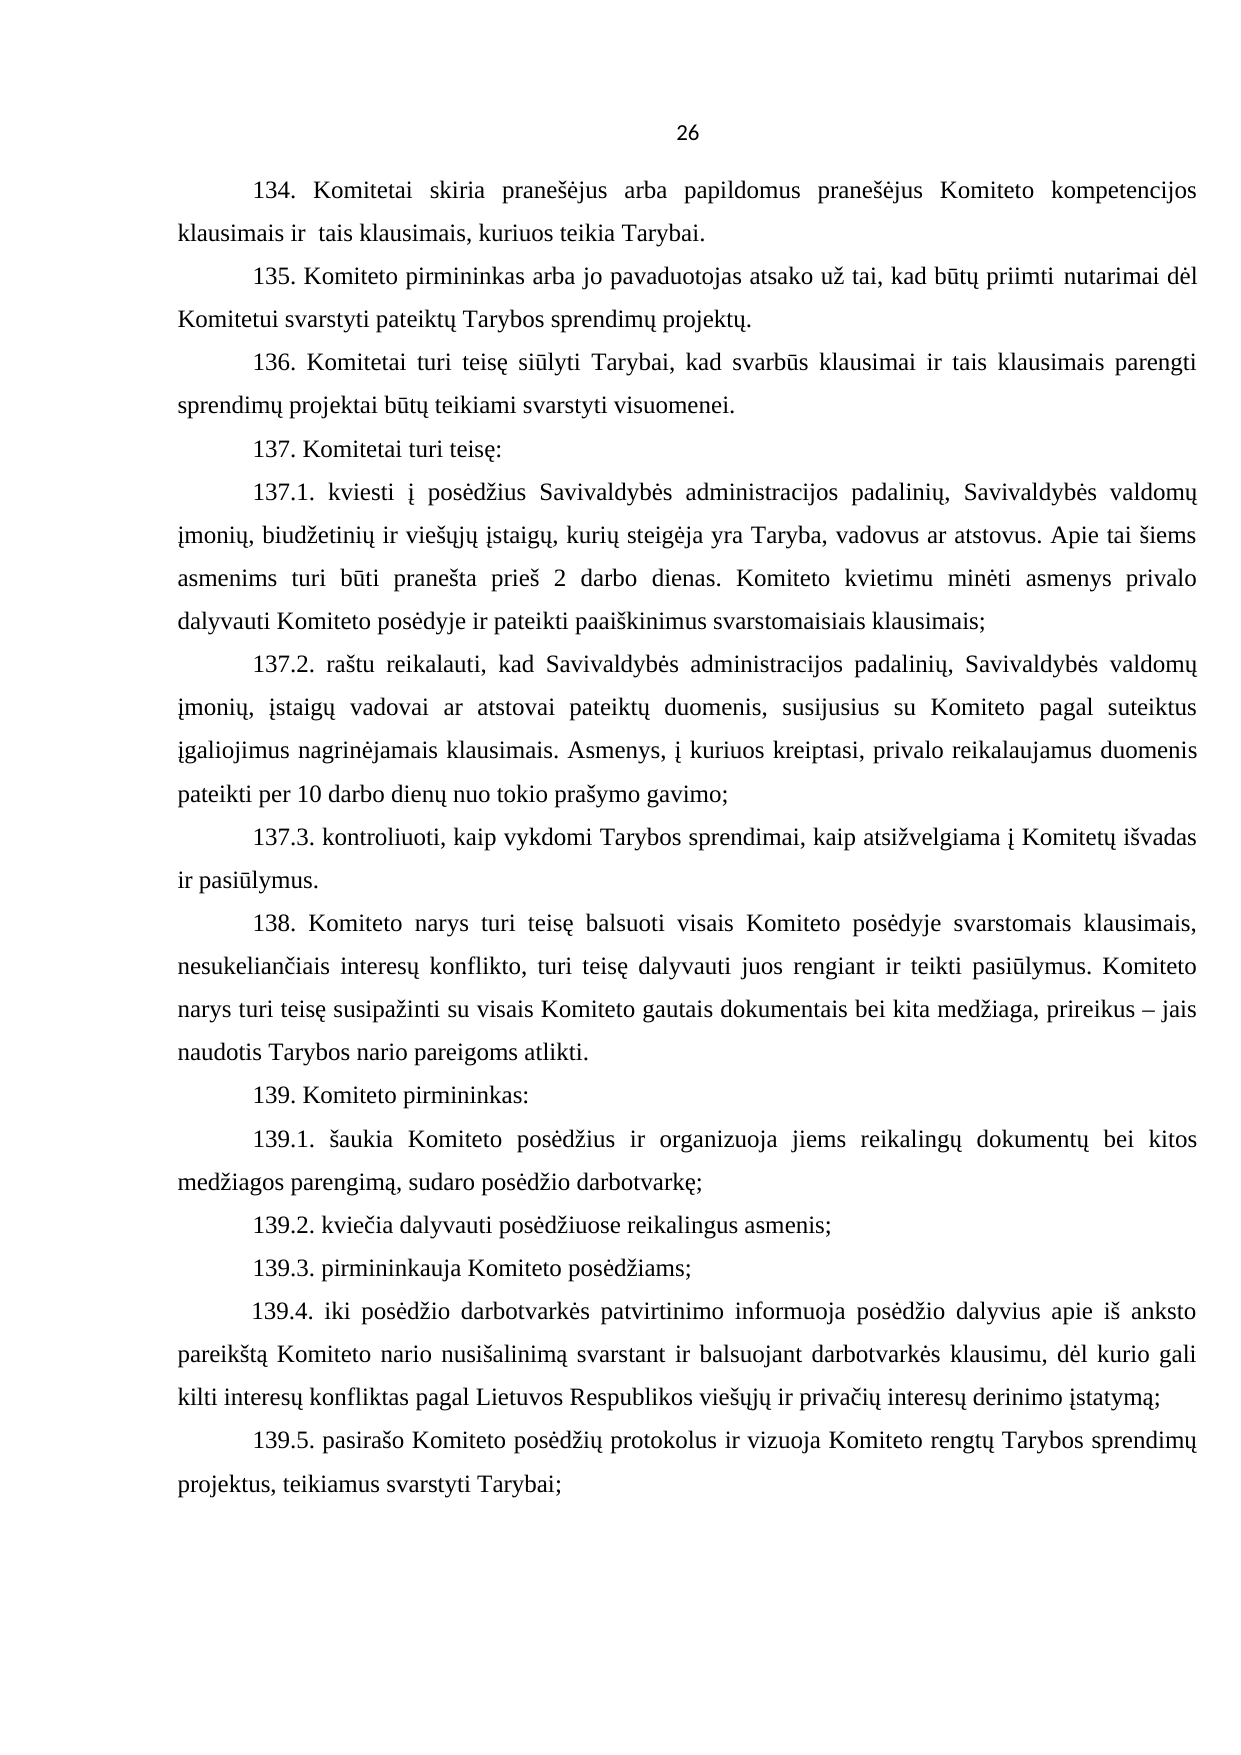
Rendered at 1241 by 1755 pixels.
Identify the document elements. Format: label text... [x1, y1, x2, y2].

text 137.3. kontroliuoti, kaip vykdomi Tarybos sprendimai, kaip atsižvelgiama į Komitetų išvadas ir pasiūlymus. [177, 822, 1198, 894]
text 137.1. kviesti į posėdžius Savivaldybės administracijos padalinių, Savivaldybės valdomų įmonių, biudžetinių ir viešųjų įstaigų, kurių steigėja yra Taryba, vadovus ar atstovus. Apie tai šiems asmenims turi būti pranešta prieš 2 darbo dienas. Komiteto kvietimu minėti asmenys privalo dalyvauti Komiteto posėdyje ir pateikti paaiškinimus svarstomaisiais klausimais; [177, 477, 1198, 635]
text 139.3. pirmininkauja Komiteto posėdžiams; [177, 1253, 1198, 1282]
text 139.2. kviečia dalyvauti posėdžiuose reikalingus asmenis; [177, 1210, 1198, 1239]
text 136. Komitetai turi teisę siūlyti Tarybai, kad svarbūs klausimai ir tais klausimais parengti sprendimų projektai būtų teikiami svarstyti visuomenei. [177, 347, 1198, 419]
text 138. Komiteto narys turi teisę balsuoti visais Komiteto posėdyje svarstomais klausimais, nesukeliančiais interesų konflikto, turi teisę dalyvauti juos rengiant ir teikti pasiūlymus. Komiteto narys turi teisę susipažinti su visais Komiteto gautais dokumentais bei kita medžiaga, prireikus – jais naudotis Tarybos nario pareigoms atlikti. [177, 908, 1198, 1066]
text 139.4. iki posėdžio darbotvarkės patvirtinimo informuoja posėdžio dalyvius apie iš anksto pareikštą Komiteto nario nusišalinimą svarstant ir balsuojant darbotvarkės klausimu, dėl kurio gali kilti interesų konfliktas pagal Lietuvos Respublikos viešųjų ir privačių interesų derinimo įstatymą; [177, 1296, 1198, 1411]
text 137.2. raštu reikalauti, kad Savivaldybės administracijos padalinių, Savivaldybės valdomų įmonių, įstaigų vadovai ar atstovai pateiktų duomenis, susijusius su Komiteto pagal suteiktus įgaliojimus nagrinėjamais klausimais. Asmenys, į kuriuos kreiptasi, privalo reikalaujamus duomenis pateikti per 10 darbo dienų nuo tokio prašymo gavimo; [177, 649, 1198, 807]
text 137. Komitetai turi teisę: [177, 434, 1198, 462]
text 139.1. šaukia Komiteto posėdžius ir organizuoja jiems reikalingų dokumentų bei kitos medžiagos parengimą, sudaro posėdžio darbotvarkę; [177, 1124, 1198, 1196]
text 139. Komiteto pirmininkas: [177, 1081, 1198, 1109]
text 134. Komitetai skiria pranešėjus arba papildomus pranešėjus Komiteto kompetencijos klausimais ir tais klausimais, kuriuos teikia Tarybai. [177, 175, 1198, 247]
text 135. Komiteto pirmininkas arba jo pavaduotojas atsako už tai, kad būtų priimti nutarimai dėl Komitetui svarstyti pateiktų Tarybos sprendimų projektų. [177, 261, 1198, 333]
text 139.5. pasirašo Komiteto posėdžių protokolus ir vizuoja Komiteto rengtų Tarybos sprendimų projektus, teikiamus svarstyti Tarybai; [177, 1426, 1198, 1497]
